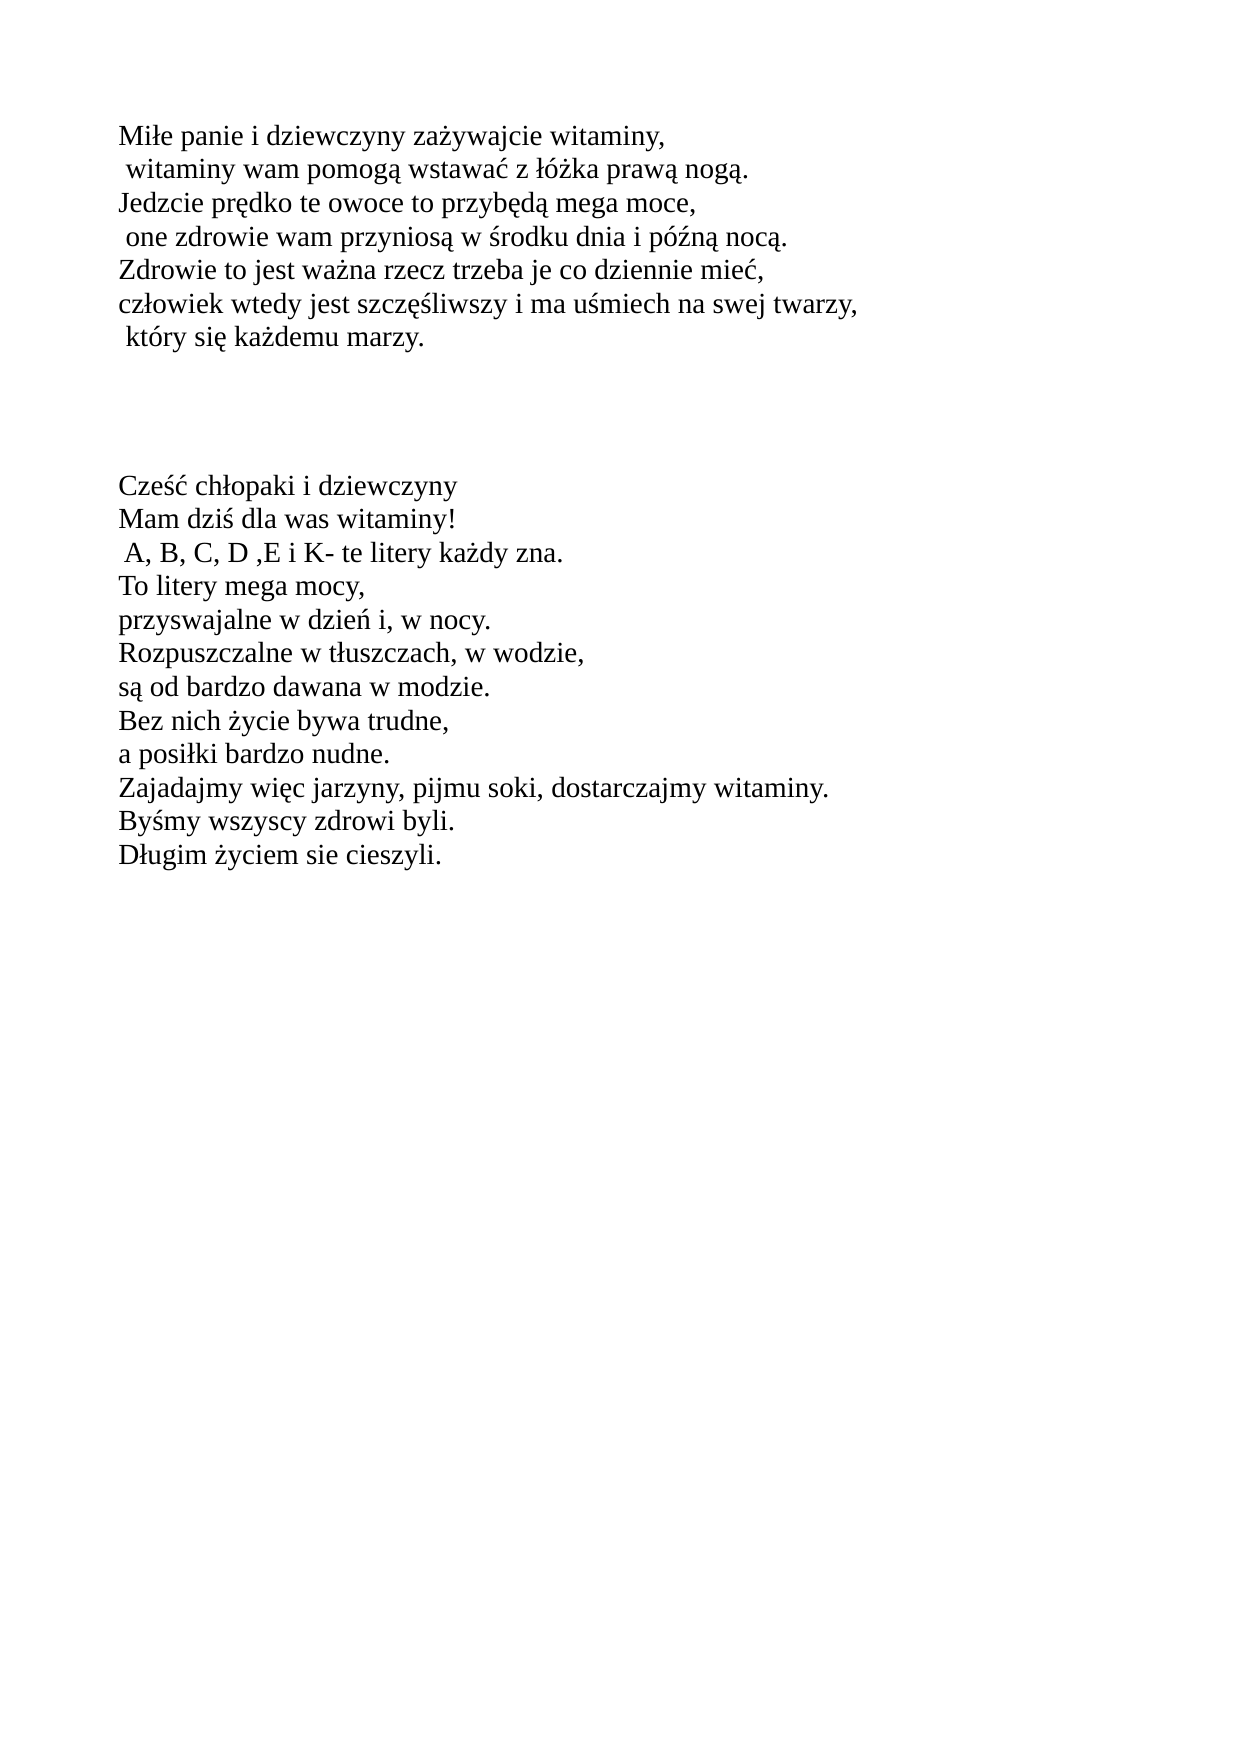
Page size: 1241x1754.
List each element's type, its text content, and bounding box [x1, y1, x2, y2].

text Byśmy wszyscy zdrowi byli. [118, 803, 1122, 837]
text który się każdemu marzy. [118, 319, 1122, 353]
text Jedzcie prędko te owoce to przybędą mega moce, [118, 185, 1122, 219]
text Bez nich życie bywa trudne, [118, 703, 1122, 736]
text przyswajalne w dzień i, w nocy. [118, 602, 1122, 636]
text Rozpuszczalne w tłuszczach, w wodzie, [118, 636, 1122, 669]
text Długim życiem sie cieszyli. [118, 837, 1122, 870]
text Zdrowie to jest ważna rzecz trzeba je co dziennie mieć, [118, 252, 1122, 286]
text witaminy wam pomogą wstawać z łóżka prawą nogą. [118, 152, 1122, 185]
text są od bardzo dawana w modzie. [118, 669, 1122, 703]
text To litery mega mocy, [118, 568, 1122, 602]
text człowiek wtedy jest szczęśliwszy i ma uśmiech na swej twarzy, [118, 286, 1122, 319]
text A, B, C, D ,E i K- te litery każdy zna. [118, 535, 1122, 568]
text Zajadajmy więc jarzyny, pijmu soki, dostarczajmy witaminy. [118, 770, 1122, 803]
text Cześć chłopaki i dziewczyny [118, 468, 1122, 501]
text a posiłki bardzo nudne. [118, 736, 1122, 770]
text Miłe panie i dziewczyny zażywajcie witaminy, [118, 118, 1122, 152]
text Mam dziś dla was witaminy! [118, 501, 1122, 535]
text one zdrowie wam przyniosą w środku dnia i późną nocą. [118, 219, 1122, 252]
